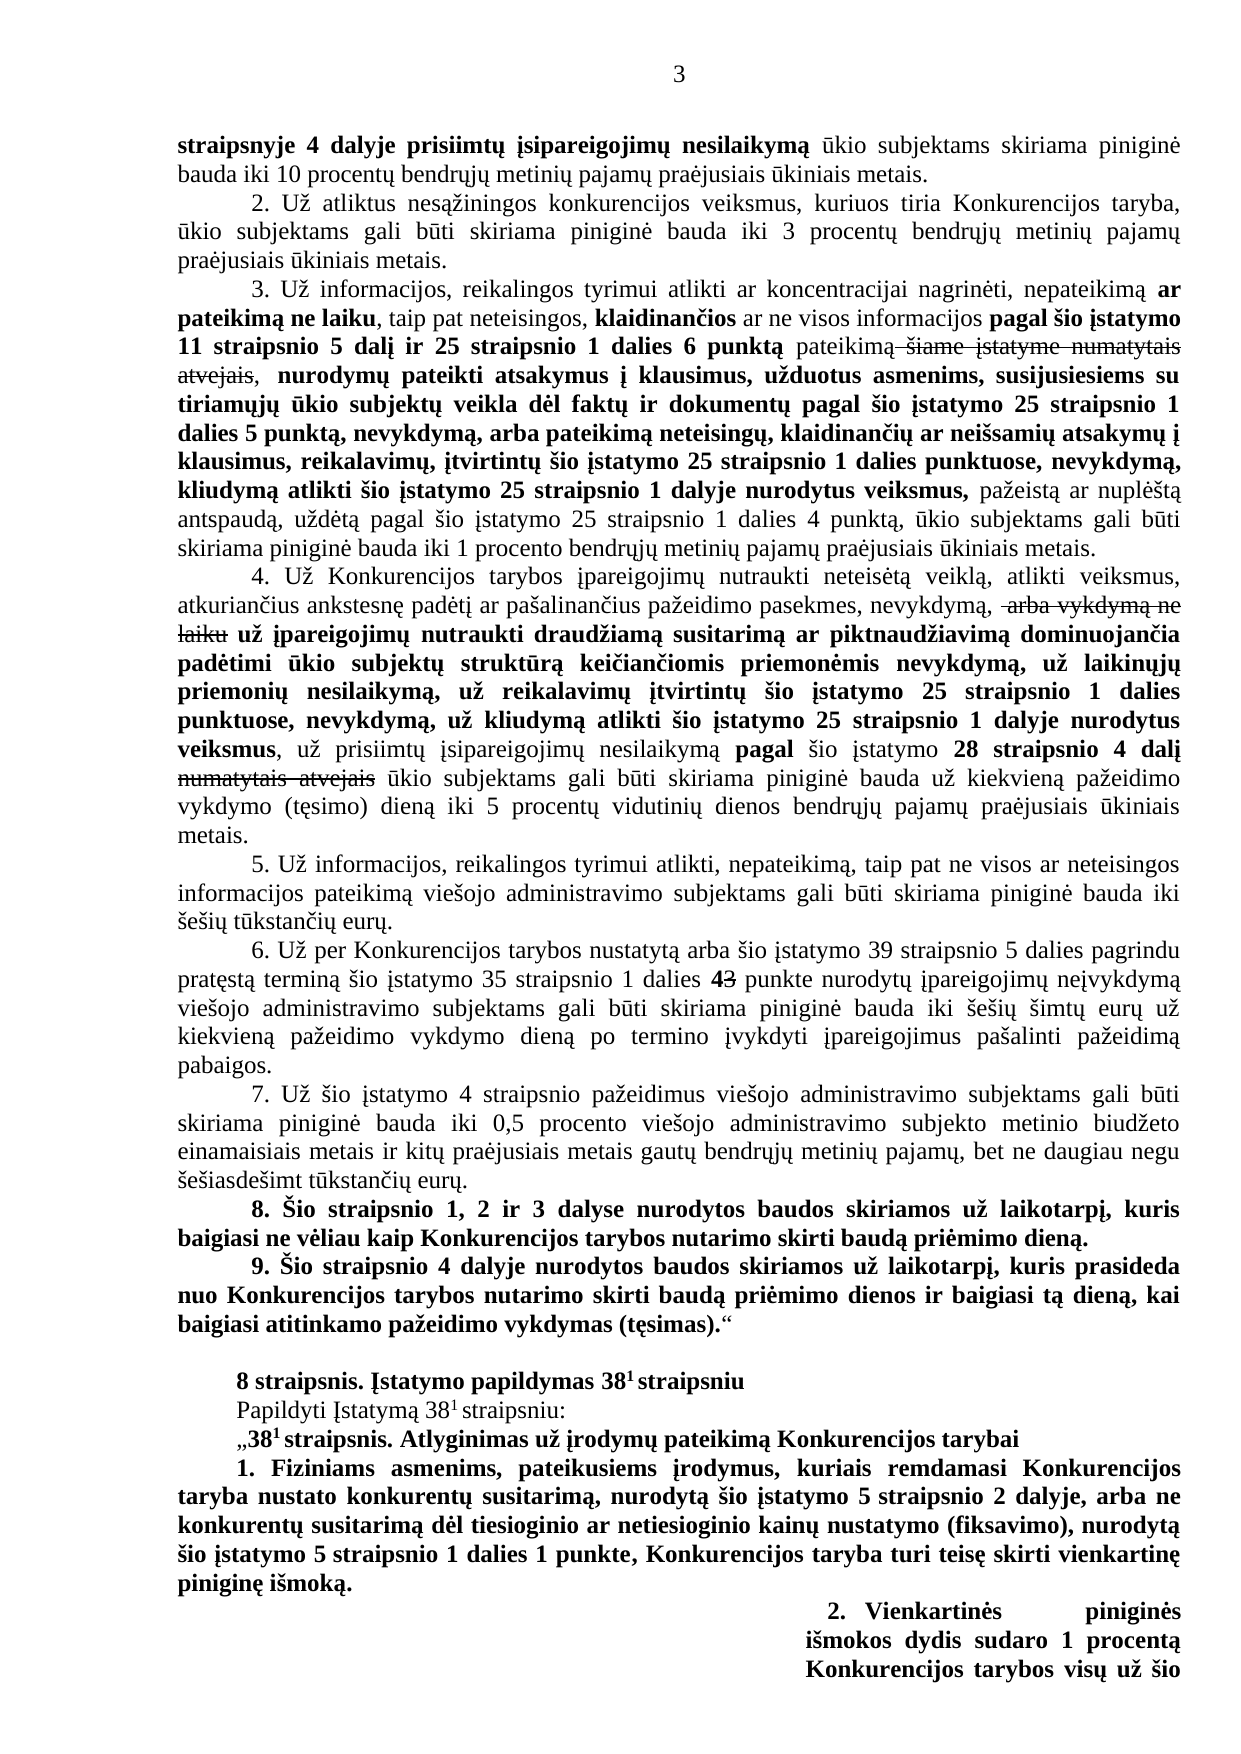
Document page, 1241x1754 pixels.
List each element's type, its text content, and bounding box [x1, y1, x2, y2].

text 8. Šio straipsnio 1, 2 ir 3 dalyse nurodytos baudos skiriamos už laikotarpį, kuris baigiasi ne vėliau kaip Konkurencijos tarybos nutarimo skirti baudą priėmimo dieną. [177, 1194, 1181, 1251]
text „381 straipsnis. Atlyginimas už įrodymų pateikimą Konkurencijos tarybai [236, 1424, 1181, 1453]
text 6. Už per Konkurencijos tarybos nustatytą arba šio įstatymo 39 straipsnio 5 dalies pagrindu pratęstą terminą šio įstatymo 35 straipsnio 1 dalies 43 punkte nurodytų įpareigojimų neįvykdymą viešojo administravimo subjektams gali būti skiriama piniginė bauda iki šešių šimtų eurų už kiekvieną pažeidimo vykdymo dieną po termino įvykdyti įpareigojimus pašalinti pažeidimą pabaigos. [177, 935, 1181, 1079]
text 8 straipsnis. Įstatymo papildymas 381 straipsniu [236, 1366, 1181, 1395]
text 2. Už atliktus nesąžiningos konkurencijos veiksmus, kuriuos tiria Konkurencijos taryba, ūkio subjektams gali būti skiriama piniginė bauda iki 3 procentų bendrųjų metinių pajamų praėjusiais ūkiniais metais. [177, 188, 1181, 274]
text 7. Už šio įstatymo 4 straipsnio pažeidimus viešojo administravimo subjektams gali būti skiriama piniginė bauda iki 0,5 procento viešojo administravimo subjekto metinio biudžeto einamaisiais metais ir kitų praėjusiais metais gautų bendrųjų metinių pajamų, bet ne daugiau negu šešiasdešimt tūkstančių eurų. [177, 1079, 1181, 1194]
text 5. Už informacijos, reikalingos tyrimui atlikti, nepateikimą, taip pat ne visos ar neteisingos informacijos pateikimą viešojo administravimo subjektams gali būti skiriama piniginė bauda iki šešių tūkstančių eurų. [177, 849, 1181, 935]
list Vienkartinės piniginės išmokos dydis sudaro 1 procentą Konkurencijos tarybos visų už šio [768, 1596, 1181, 1683]
text 1. Fiziniams asmenims, pateikusiems įrodymus, kuriais remdamasi Konkurencijos taryba nustato konkurentų susitarimą, nurodytą šio įstatymo 5 straipsnio 2 dalyje, arba ne konkurentų susitarimą dėl tiesioginio ar netiesioginio kainų nustatymo (fiksavimo), nurodytą šio įstatymo 5 straipsnio 1 dalies 1 punkte, Konkurencijos taryba turi teisę skirti vienkartinę piniginę išmoką. [177, 1453, 1181, 1596]
text 4. Už Konkurencijos tarybos įpareigojimų nutraukti neteisėtą veiklą, atlikti veiksmus, atkuriančius ankstesnę padėtį ar pašalinančius pažeidimo pasekmes, nevykdymą, arba vykdymą ne laiku už įpareigojimų nutraukti draudžiamą susitarimą ar piktnaudžiavimą dominuojančia padėtimi ūkio subjektų struktūrą keičiančiomis priemonėmis nevykdymą, už laikinųjų priemonių nesilaikymą, už reikalavimų įtvirtintų šio įstatymo 25 straipsnio 1 dalies punktuose, nevykdymą, už kliudymą atlikti šio įstatymo 25 straipsnio 1 dalyje nurodytus veiksmus, už prisiimtų įsipareigojimų nesilaikymą pagal šio įstatymo 28 straipsnio 4 dalį numatytais atvejais ūkio subjektams gali būti skiriama piniginė bauda už kiekvieną pažeidimo vykdymo (tęsimo) dieną iki 5 procentų vidutinių dienos bendrųjų pajamų praėjusiais ūkiniais metais. [177, 561, 1181, 849]
list Papildyti Įstatymą 381 straipsniu: [236, 1395, 1181, 1424]
text 3. Už informacijos, reikalingos tyrimui atlikti ar koncentracijai nagrinėti, nepateikimą ar pateikimą ne laiku, taip pat neteisingos, klaidinančios ar ne visos informacijos pagal šio įstatymo 11 straipsnio 5 dalį ir 25 straipsnio 1 dalies 6 punktą pateikimą šiame įstatyme numatytais atvejais, nurodymų pateikti atsakymus į klausimus, užduotus asmenims, susijusiesiems su tiriamųjų ūkio subjektų veikla dėl faktų ir dokumentų pagal šio įstatymo 25 straipsnio 1 dalies 5 punktą, nevykdymą, arba pateikimą neteisingų, klaidinančių ar neišsamių atsakymų į klausimus, reikalavimų, įtvirtintų šio įstatymo 25 straipsnio 1 dalies punktuose, nevykdymą, kliudymą atlikti šio įstatymo 25 straipsnio 1 dalyje nurodytus veiksmus, pažeistą ar nuplėštą antspaudą, uždėtą pagal šio įstatymo 25 straipsnio 1 dalies 4 punktą, ūkio subjektams gali būti skiriama piniginė bauda iki 1 procento bendrųjų metinių pajamų praėjusiais ūkiniais metais. [177, 274, 1181, 561]
text straipsnyje 4 dalyje prisiimtų įsipareigojimų nesilaikymą ūkio subjektams skiriama piniginė bauda iki 10 procentų bendrųjų metinių pajamų praėjusiais ūkiniais metais. [177, 130, 1181, 188]
text 9. Šio straipsnio 4 dalyje nurodytos baudos skiriamos už laikotarpį, kuris prasideda nuo Konkurencijos tarybos nutarimo skirti baudą priėmimo dienos ir baigiasi tą dieną, kai baigiasi atitinkamo pažeidimo vykdymas (tęsimas).“ [177, 1251, 1181, 1338]
